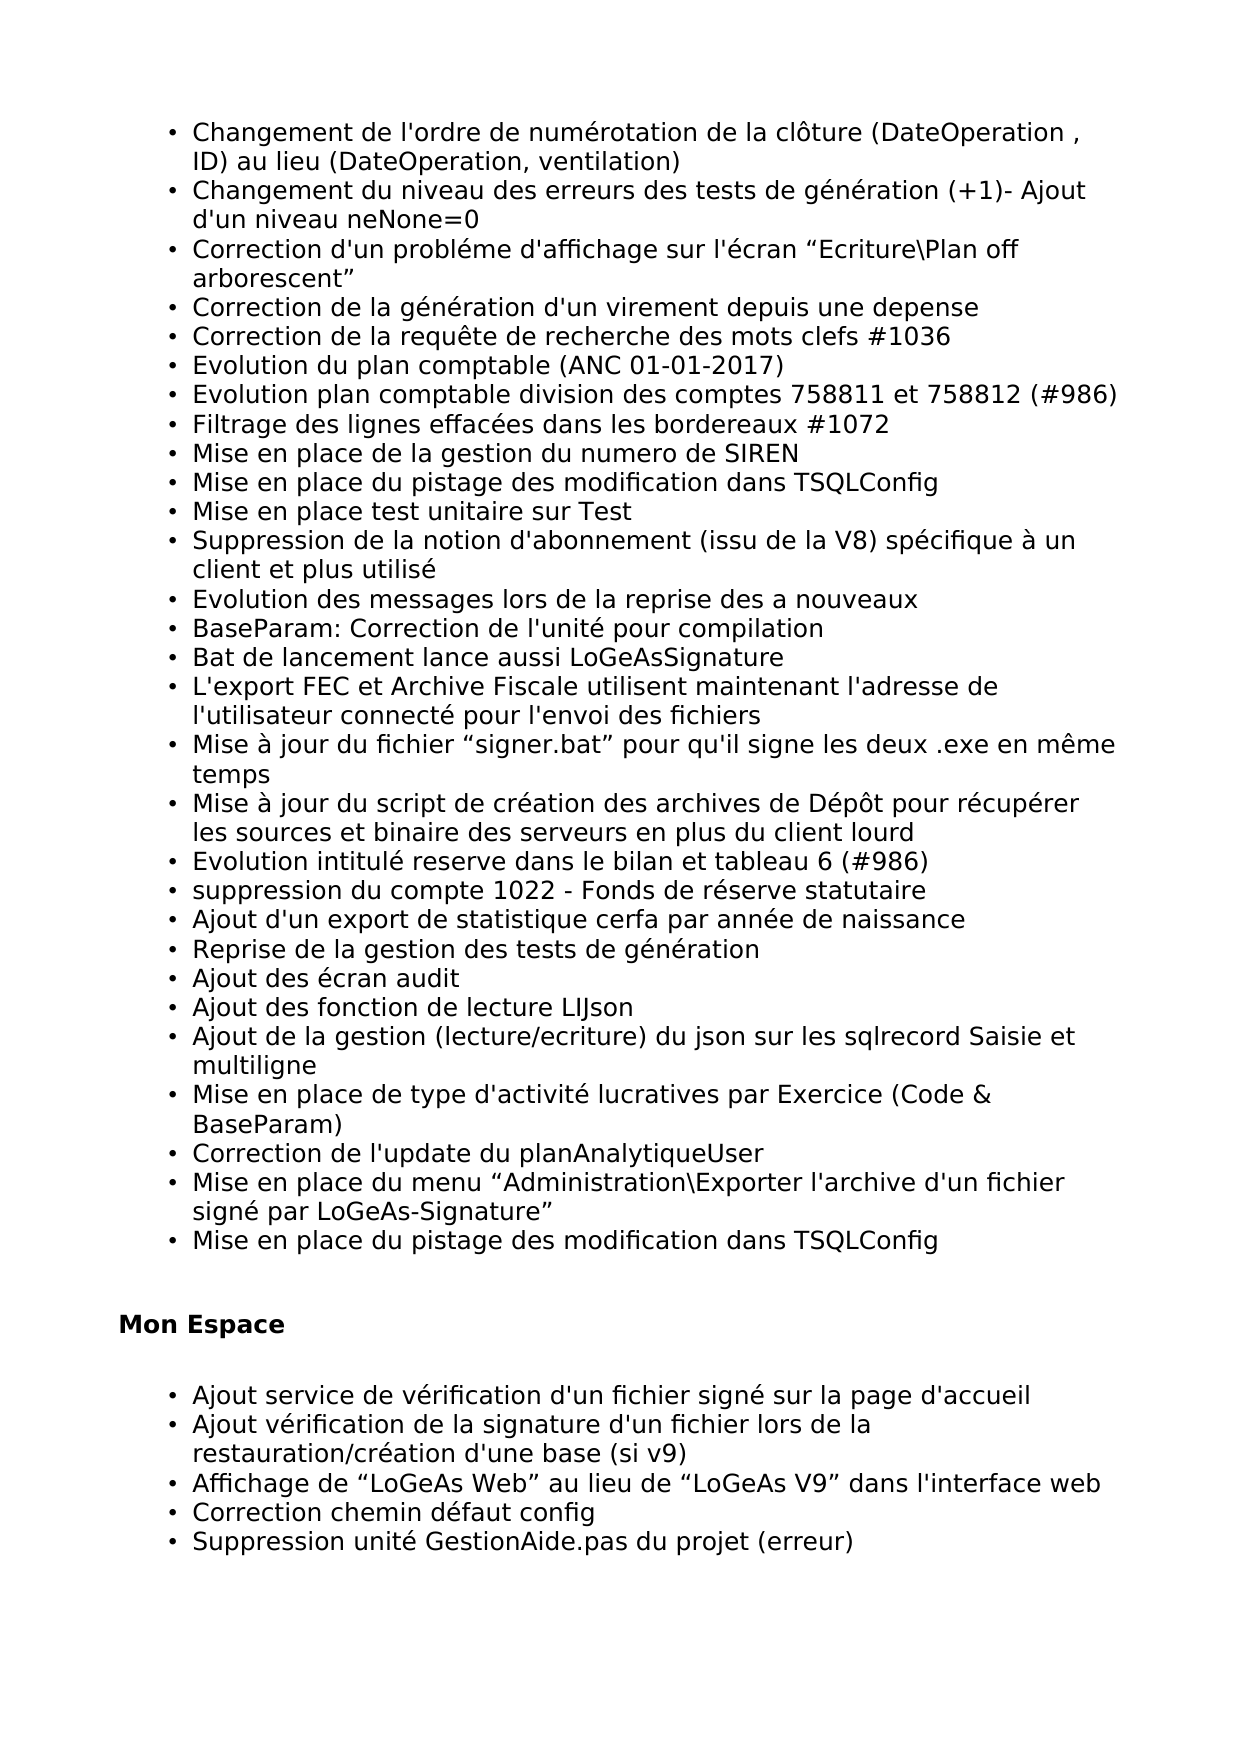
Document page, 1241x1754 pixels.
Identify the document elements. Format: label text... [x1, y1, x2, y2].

list Evolution intitulé reserve dans le bilan et tableau 6 (#986) [177, 847, 1122, 876]
list Bat de lancement lance aussi LoGeAsSignature [177, 643, 1122, 672]
list Changement du niveau des erreurs des tests de génération (+1)- Ajout d'un niveau neNone=0 [177, 176, 1122, 235]
list Ajout des écran audit [177, 964, 1122, 993]
list suppression du compte 1022 - Fonds de réserve statutaire [177, 876, 1122, 906]
list Evolution des messages lors de la reprise des a nouveaux [177, 585, 1122, 614]
list Evolution plan comptable division des comptes 758811 et 758812 (#986) [177, 381, 1122, 410]
list Evolution du plan comptable (ANC 01-01-2017) [177, 351, 1122, 381]
list Suppression unité GestionAide.pas du projet (erreur) [177, 1527, 1122, 1556]
list L'export FEC et Archive Fiscale utilisent maintenant l'adresse de l'utilisateur connecté pour l'envoi des fichiers [177, 672, 1122, 731]
list Ajout service de vérification d'un fichier signé sur la page d'accueil [177, 1381, 1122, 1410]
list Mise à jour du fichier “signer.bat” pour qu'il signe les deux .exe en même temps [177, 731, 1122, 789]
list Correction d'un probléme d'affichage sur l'écran “Ecriture\Plan off arborescent” [177, 235, 1122, 293]
subtitle Mon Espace [118, 1310, 1122, 1339]
list Mise en place du pistage des modification dans TSQLConfig [177, 468, 1122, 497]
list Mise en place test unitaire sur Test [177, 497, 1122, 526]
list Suppression de la notion d'abonnement (issu de la V8) spécifique à un client et plus utilisé [177, 526, 1122, 585]
list Ajout de la gestion (lecture/ecriture) du json sur les sqlrecord Saisie et multiligne [177, 1022, 1122, 1081]
list Filtrage des lignes effacées dans les bordereaux #1072 [177, 410, 1122, 439]
list Correction chemin défaut config [177, 1498, 1122, 1527]
list Affichage de “LoGeAs Web” au lieu de “LoGeAs V9” dans l'interface web [177, 1469, 1122, 1498]
list Reprise de la gestion des tests de génération [177, 935, 1122, 964]
list Ajout vérification de la signature d'un fichier lors de la restauration/création d'une base (si v9) [177, 1410, 1122, 1469]
list Mise en place du pistage des modification dans TSQLConfig [177, 1226, 1122, 1256]
list Ajout d'un export de statistique cerfa par année de naissance [177, 906, 1122, 935]
list Ajout des fonction de lecture LIJson [177, 993, 1122, 1022]
list Correction de l'update du planAnalytiqueUser [177, 1139, 1122, 1168]
list Mise en place de la gestion du numero de SIREN [177, 439, 1122, 468]
list Mise à jour du script de création des archives de Dépôt pour récupérer les sources et binaire des serveurs en plus du client lourd [177, 789, 1122, 847]
list Mise en place du menu “Administration\Exporter l'archive d'un fichier signé par LoGeAs-Signature” [177, 1168, 1122, 1226]
list Mise en place de type d'activité lucratives par Exercice (Code & BaseParam) [177, 1081, 1122, 1139]
list Changement de l'ordre de numérotation de la clôture (DateOperation , ID) au lieu (DateOperation, ventilation) [177, 118, 1122, 176]
list BaseParam: Correction de l'unité pour compilation [177, 614, 1122, 643]
list Correction de la requête de recherche des mots clefs #1036 [177, 322, 1122, 351]
list Correction de la génération d'un virement depuis une depense [177, 293, 1122, 322]
